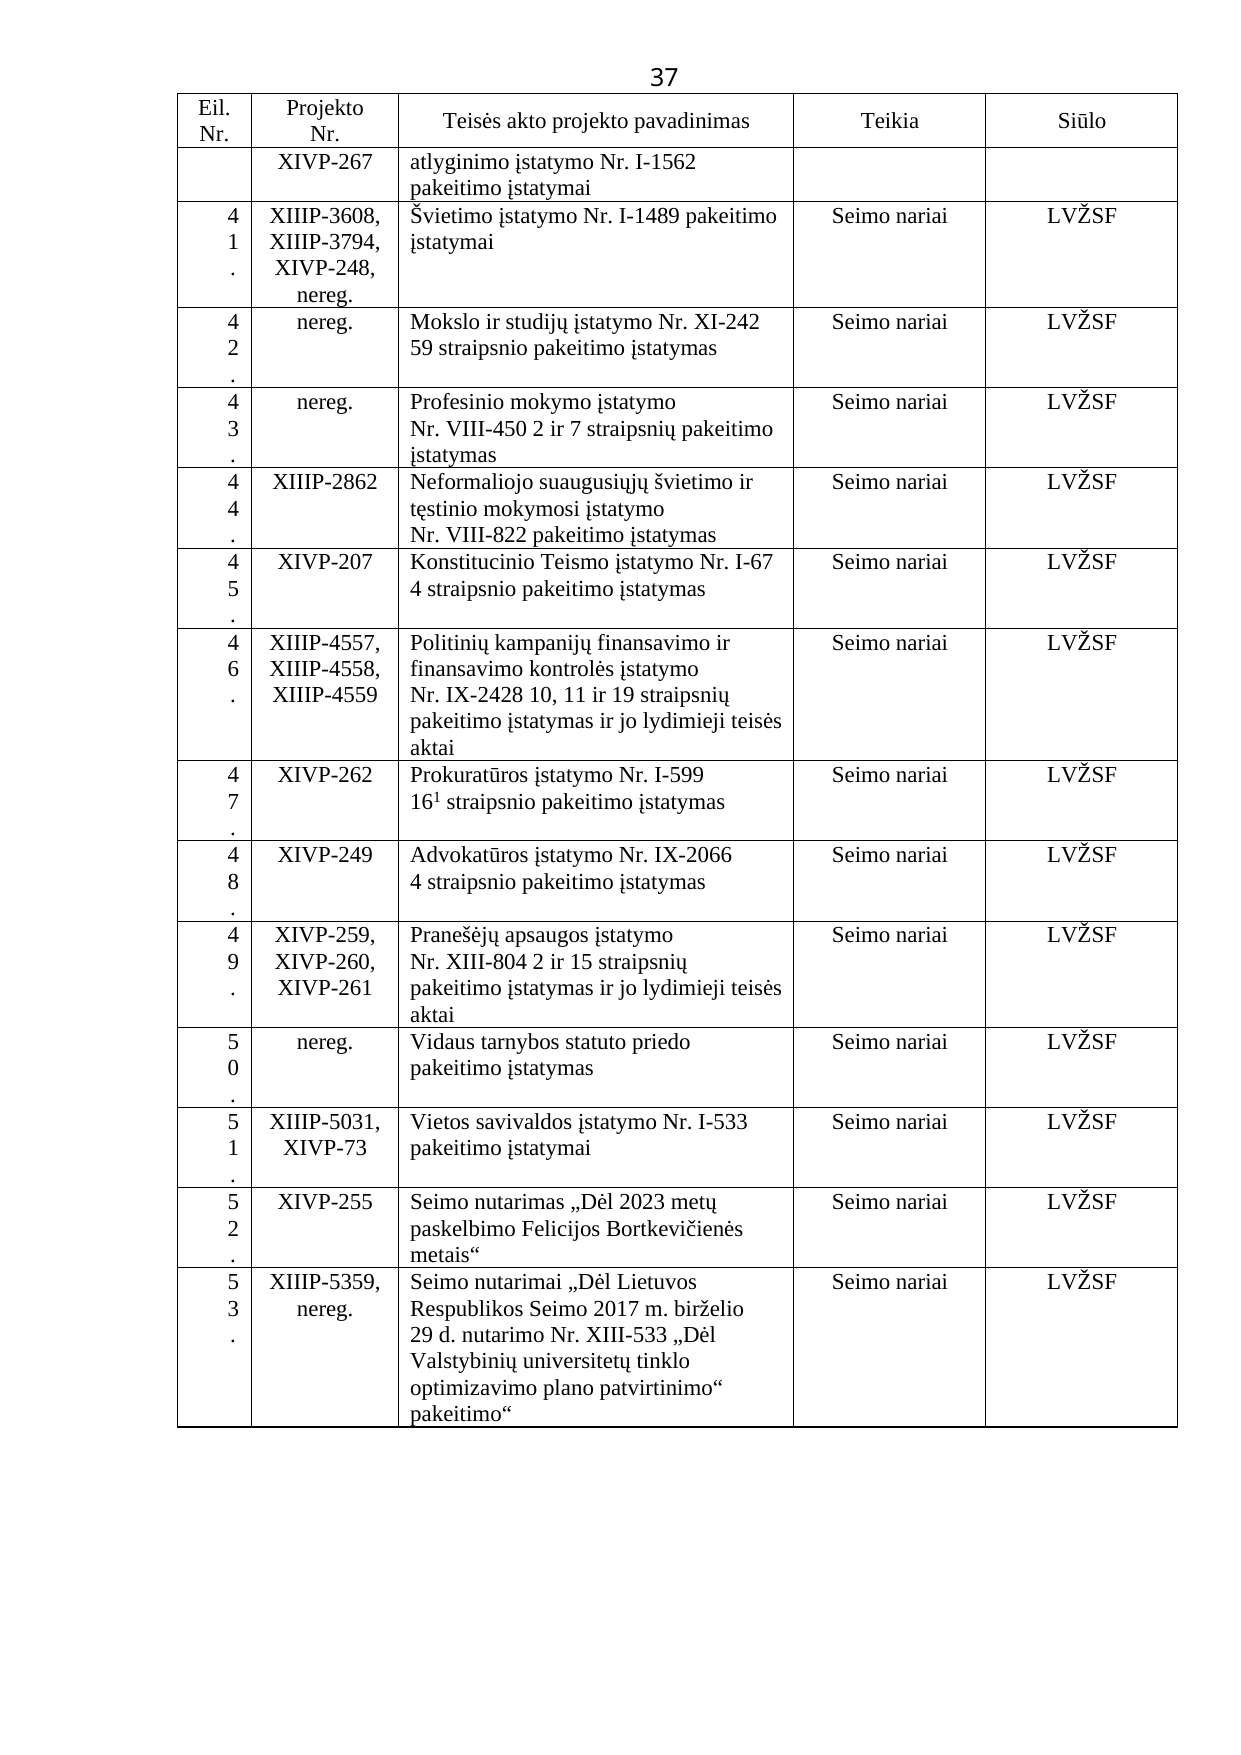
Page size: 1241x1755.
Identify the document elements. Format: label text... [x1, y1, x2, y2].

table_cell XIVP-262 [252, 761, 398, 840]
table_cell Seimo nariai [794, 1108, 985, 1187]
table_cell LVŽSF [986, 308, 1177, 387]
table_cell Seimo nariai [794, 308, 985, 387]
table_cell nereg. [252, 1028, 398, 1107]
table_cell LVŽSF [986, 1028, 1177, 1107]
table_cell [178, 841, 251, 921]
table_cell Švietimo įstatymo Nr. I-1489 pakeitimo įstatymai [399, 202, 793, 307]
table_header Siūlo [986, 94, 1177, 147]
table_cell [178, 308, 251, 387]
table_cell LVŽSF [986, 922, 1177, 1027]
table_cell XIIIP-3608, XIIIP-3794, XIVP-248, nereg. [252, 202, 398, 307]
table_cell Mokslo ir studijų įstatymo Nr. XI-242 59 straipsnio pakeitimo įstatymas [399, 308, 793, 387]
table_cell [178, 148, 251, 201]
table_cell Politinių kampanijų finansavimo ir finansavimo kontrolės įstatymo Nr. IX-2428 10, 11 ir 19 straipsnių pakeitimo įstatymas ir jo lydimieji teisės aktai [399, 629, 793, 760]
table_cell XIVP-255 [252, 1188, 398, 1267]
table_cell LVŽSF [986, 388, 1177, 467]
table_cell [178, 629, 251, 760]
table_cell Seimo nariai [794, 388, 985, 467]
table_cell Seimo nariai [794, 1268, 985, 1426]
table_cell LVŽSF [986, 468, 1177, 547]
table_cell XIIIP-5359, nereg. [252, 1268, 398, 1426]
table_header Teisės akto projekto pavadinimas [399, 94, 793, 147]
table_cell [178, 922, 251, 1027]
table_cell LVŽSF [986, 841, 1177, 921]
table_cell Seimo nariai [794, 841, 985, 921]
table_cell LVŽSF [986, 629, 1177, 760]
table_header Eil. Nr. [178, 94, 251, 147]
table_cell LVŽSF [986, 1108, 1177, 1187]
table_cell Seimo nariai [794, 468, 985, 547]
table_cell XIIIP-2862 [252, 468, 398, 547]
table_cell XIVP-267 [252, 148, 398, 201]
table_cell XIIIP-4557, XIIIP-4558, XIIIP-4559 [252, 629, 398, 760]
table_cell Advokatūros įstatymo Nr. IX-2066 4 straipsnio pakeitimo įstatymas [399, 841, 793, 921]
table_cell [178, 1268, 251, 1426]
table_cell Konstitucinio Teismo įstatymo Nr. I-67 4 straipsnio pakeitimo įstatymas [399, 549, 793, 627]
table_cell XIVP-207 [252, 549, 398, 627]
table_cell Pranešėjų apsaugos įstatymo Nr. XIII-804 2 ir 15 straipsnių pakeitimo įstatymas ir jo lydimieji teisės aktai [399, 922, 793, 1027]
table_cell Seimo nariai [794, 1188, 985, 1267]
table_cell Seimo nariai [794, 1028, 985, 1107]
table_cell XIVP-249 [252, 841, 398, 921]
table_cell LVŽSF [986, 549, 1177, 627]
table_cell Seimo nariai [794, 761, 985, 840]
table_cell LVŽSF [986, 1268, 1177, 1426]
table_cell LVŽSF [986, 1188, 1177, 1267]
table_cell [178, 1108, 251, 1187]
table_cell [178, 388, 251, 467]
table_cell Prokuratūros įstatymo Nr. I-599 161 straipsnio pakeitimo įstatymas [399, 761, 793, 840]
table_cell LVŽSF [986, 761, 1177, 840]
table_cell Vietos savivaldos įstatymo Nr. I-533 pakeitimo įstatymai [399, 1108, 793, 1187]
table_cell Seimo nutarimas „Dėl 2023 metų paskelbimo Felicijos Bortkevičienės metais“ [399, 1188, 793, 1267]
table_cell [986, 148, 1177, 201]
table_cell Vidaus tarnybos statuto priedo pakeitimo įstatymas [399, 1028, 793, 1107]
table_cell [178, 1188, 251, 1267]
table_cell XIIIP-5031, XIVP-73 [252, 1108, 398, 1187]
table_cell [178, 202, 251, 307]
table_cell Seimo nariai [794, 202, 985, 307]
table_cell Seimo nariai [794, 922, 985, 1027]
table_cell [178, 761, 251, 840]
table_cell XIVP-259, XIVP-260, XIVP-261 [252, 922, 398, 1027]
table_cell Neformaliojo suaugusiųjų švietimo ir tęstinio mokymosi įstatymo Nr. VIII-822 pakeitimo įstatymas [399, 468, 793, 547]
table_cell Seimo nariai [794, 549, 985, 627]
table_header Teikia [794, 94, 985, 147]
table_cell Seimo nariai [794, 629, 985, 760]
table_cell nereg. [252, 308, 398, 387]
table_cell atlyginimo įstatymo Nr. I-1562 pakeitimo įstatymai [399, 148, 793, 201]
table_cell [178, 1028, 251, 1107]
table_cell [178, 549, 251, 627]
table_cell LVŽSF [986, 202, 1177, 307]
table_cell Seimo nutarimai „Dėl Lietuvos Respublikos Seimo 2017 m. birželio 29 d. nutarimo Nr. XIII-533 „Dėl Valstybinių universitetų tinklo optimizavimo plano patvirtinimo“ pakeitimo“ [399, 1268, 793, 1426]
table_cell nereg. [252, 388, 398, 467]
table_cell Profesinio mokymo įstatymo Nr. VIII-450 2 ir 7 straipsnių pakeitimo įstatymas [399, 388, 793, 467]
table_cell [178, 468, 251, 547]
table_cell [794, 148, 985, 201]
table_header Projekto Nr. [252, 94, 398, 147]
